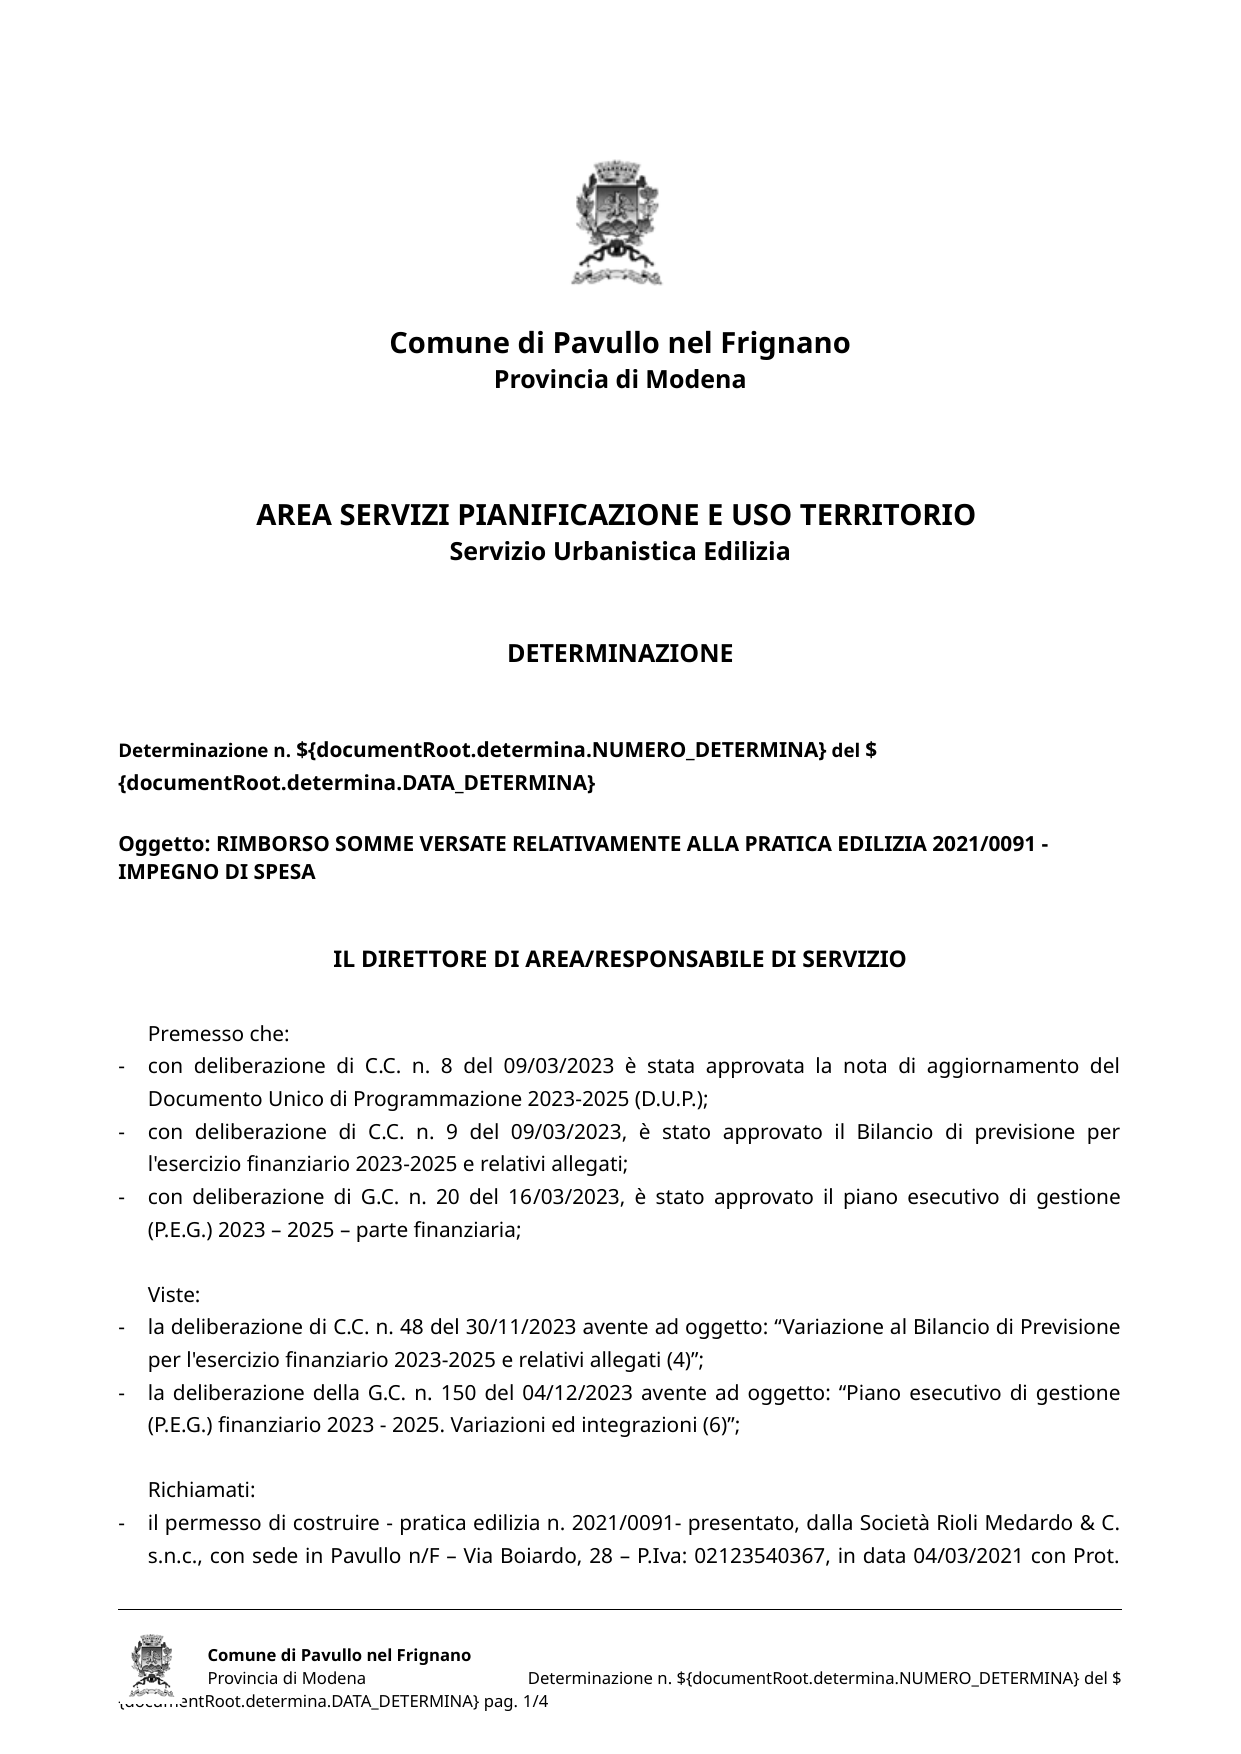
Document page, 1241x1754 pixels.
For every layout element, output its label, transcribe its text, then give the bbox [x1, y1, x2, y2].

text DETERMINAZIONE [118, 636, 1122, 670]
text Oggetto: RIMBORSO SOMME VERSATE RELATIVAMENTE ALLA PRATICA EDILIZIA 2021/0091 - IMPEGNO DI SPESA [118, 829, 1122, 886]
list con deliberazione di C.C. n. 9 del 09/03/2023, è stato approvato il Bilancio di previsione per l'esercizio finanziario 2023-2025 e relativi allegati; [118, 1117, 1122, 1178]
list la deliberazione della G.C. n. 150 del 04/12/2023 avente ad oggetto: “Piano esecutivo di gestione (P.E.G.) finanziario 2023 - 2025. Variazioni ed integrazioni (6)”; [118, 1378, 1122, 1439]
text Richiamati: [118, 1476, 1122, 1504]
picture [546, 152, 695, 289]
text AREA SERVIZI PIANIFICAZIONE E USO TERRITORIO [118, 494, 1122, 533]
list con deliberazione di C.C. n. 8 del 09/03/2023 è stata approvata la nota di aggiornamento del Documento Unico di Programmazione 2023-2025 (D.U.P.); [118, 1052, 1122, 1113]
list il permesso di costruire - pratica edilizia n. 2021/0091- presentato, dalla Società Rioli Medardo & C. s.n.c., con sede in Pavullo n/F – Via Boiardo, 28 – P.Iva: 02123540367, in data 04/03/2021 con Prot. [118, 1508, 1122, 1569]
text Viste: [118, 1280, 1122, 1308]
list la deliberazione di C.C. n. 48 del 30/11/2023 avente ad oggetto: “Variazione al Bilancio di Previsione per l'esercizio finanziario 2023-2025 e relativi allegati (4)”; [118, 1312, 1122, 1373]
text Servizio Urbanistica Edilizia [118, 533, 1122, 568]
list con deliberazione di G.C. n. 20 del 16/03/2023, è stato approvato il piano esecutivo di gestione (P.E.G.) 2023 – 2025 – parte finanziaria; [118, 1182, 1122, 1243]
text Premesso che: [118, 1019, 1122, 1047]
text IL DIRETTORE DI AREA/RESPONSABILE DI SERVIZIO [118, 943, 1122, 974]
picture [120, 1631, 183, 1704]
text Determinazione n. ${documentRoot.determina.NUMERO_DETERMINA} del ${documentRoot.determina.DATA_DETERMINA} [118, 735, 1122, 796]
